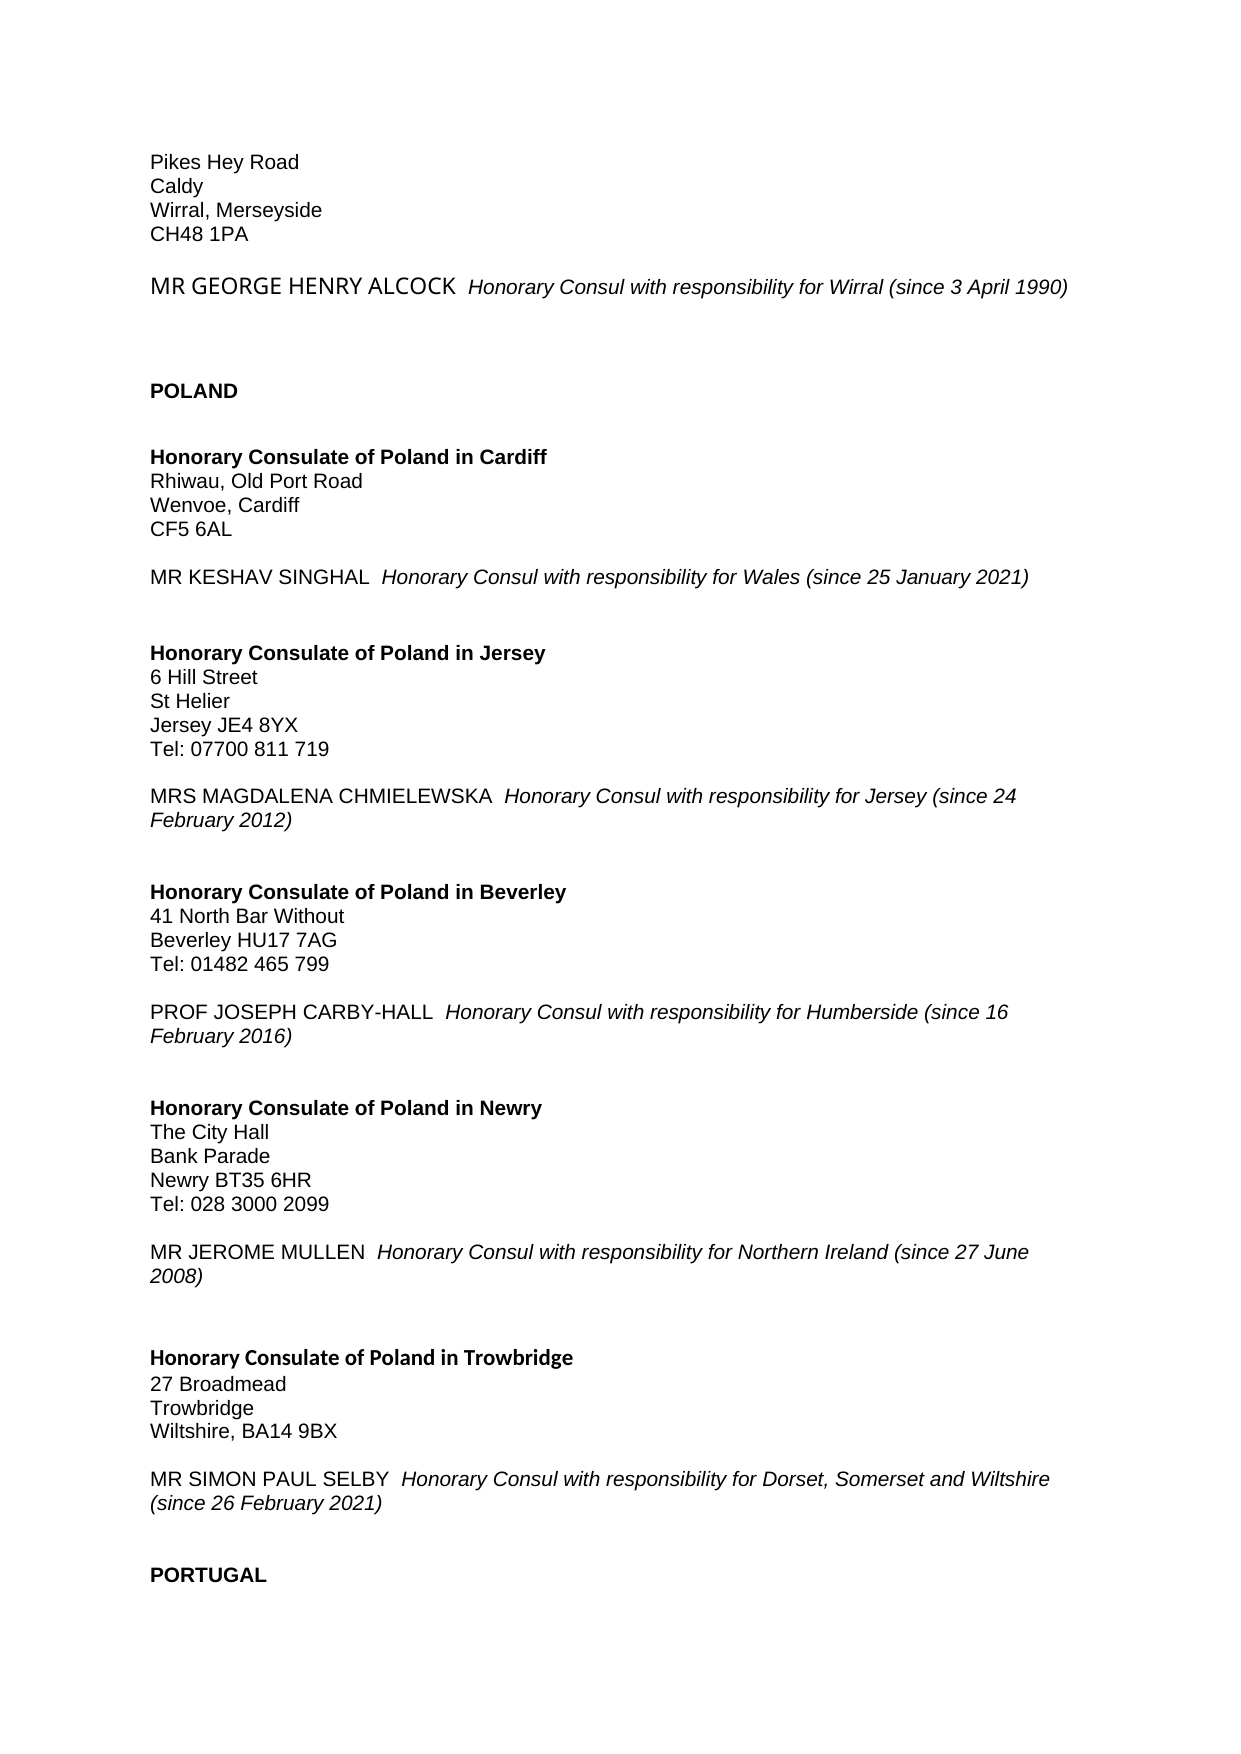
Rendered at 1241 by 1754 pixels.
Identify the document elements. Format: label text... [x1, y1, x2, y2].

text Rhiwau, Old Port Road [150, 469, 1090, 493]
text CF5 6AL [150, 517, 1090, 541]
text MR GEORGE HENRY ALCOCK Honorary Consul with responsibility for Wirral (since 3 April 1990) [150, 270, 1090, 301]
text Newry BT35 6HR [150, 1168, 1090, 1192]
text Tel: 01482 465 799 [150, 952, 1090, 976]
text Trowbridge [150, 1395, 1090, 1419]
text MR KESHAV SINGHAL Honorary Consul with responsibility for Wales (since 25 January 2021) [150, 564, 1090, 588]
text MR JEROME MULLEN Honorary Consul with responsibility for Northern Ireland (since 27 June 2008) [150, 1239, 1090, 1287]
text CH48 1PA [150, 222, 1090, 246]
text Honorary Consulate of Poland in Beverley [150, 880, 1090, 904]
text POLAND [150, 379, 1090, 403]
text Honorary Consulate of Poland in Trowbridge [150, 1343, 1090, 1371]
text Jersey JE4 8YX [150, 712, 1090, 736]
text Bank Parade [150, 1144, 1090, 1168]
text Pikes Hey Road [150, 150, 1090, 174]
text PORTUGAL [150, 1563, 1090, 1587]
text PROF JOSEPH CARBY-HALL Honorary Consul with responsibility for Humberside (since 16 February 2016) [150, 1000, 1090, 1048]
text 27 Broadmead [150, 1371, 1090, 1395]
text Tel: 028 3000 2099 [150, 1192, 1090, 1216]
text Wirral, Merseyside [150, 198, 1090, 222]
text MRS MAGDALENA CHMIELEWSKA Honorary Consul with responsibility for Jersey (since 24 February 2012) [150, 784, 1090, 832]
text Honorary Consulate of Poland in Jersey [150, 641, 1090, 664]
text 6 Hill Street [150, 664, 1090, 688]
text Honorary Consulate of Poland in Cardiff [150, 445, 1090, 469]
text Wiltshire, BA14 9BX [150, 1419, 1090, 1443]
text Caldy [150, 174, 1090, 198]
text Beverley HU17 7AG [150, 928, 1090, 952]
text The City Hall [150, 1120, 1090, 1144]
text Wenvoe, Cardiff [150, 493, 1090, 517]
text Honorary Consulate of Poland in Newry [150, 1096, 1090, 1120]
text 41 North Bar Without [150, 904, 1090, 928]
text Tel: 07700 811 719 [150, 736, 1090, 760]
text MR SIMON PAUL SELBY Honorary Consul with responsibility for Dorset, Somerset and Wiltshire (since 26 February 2021) [150, 1467, 1090, 1515]
text St Helier [150, 688, 1090, 712]
